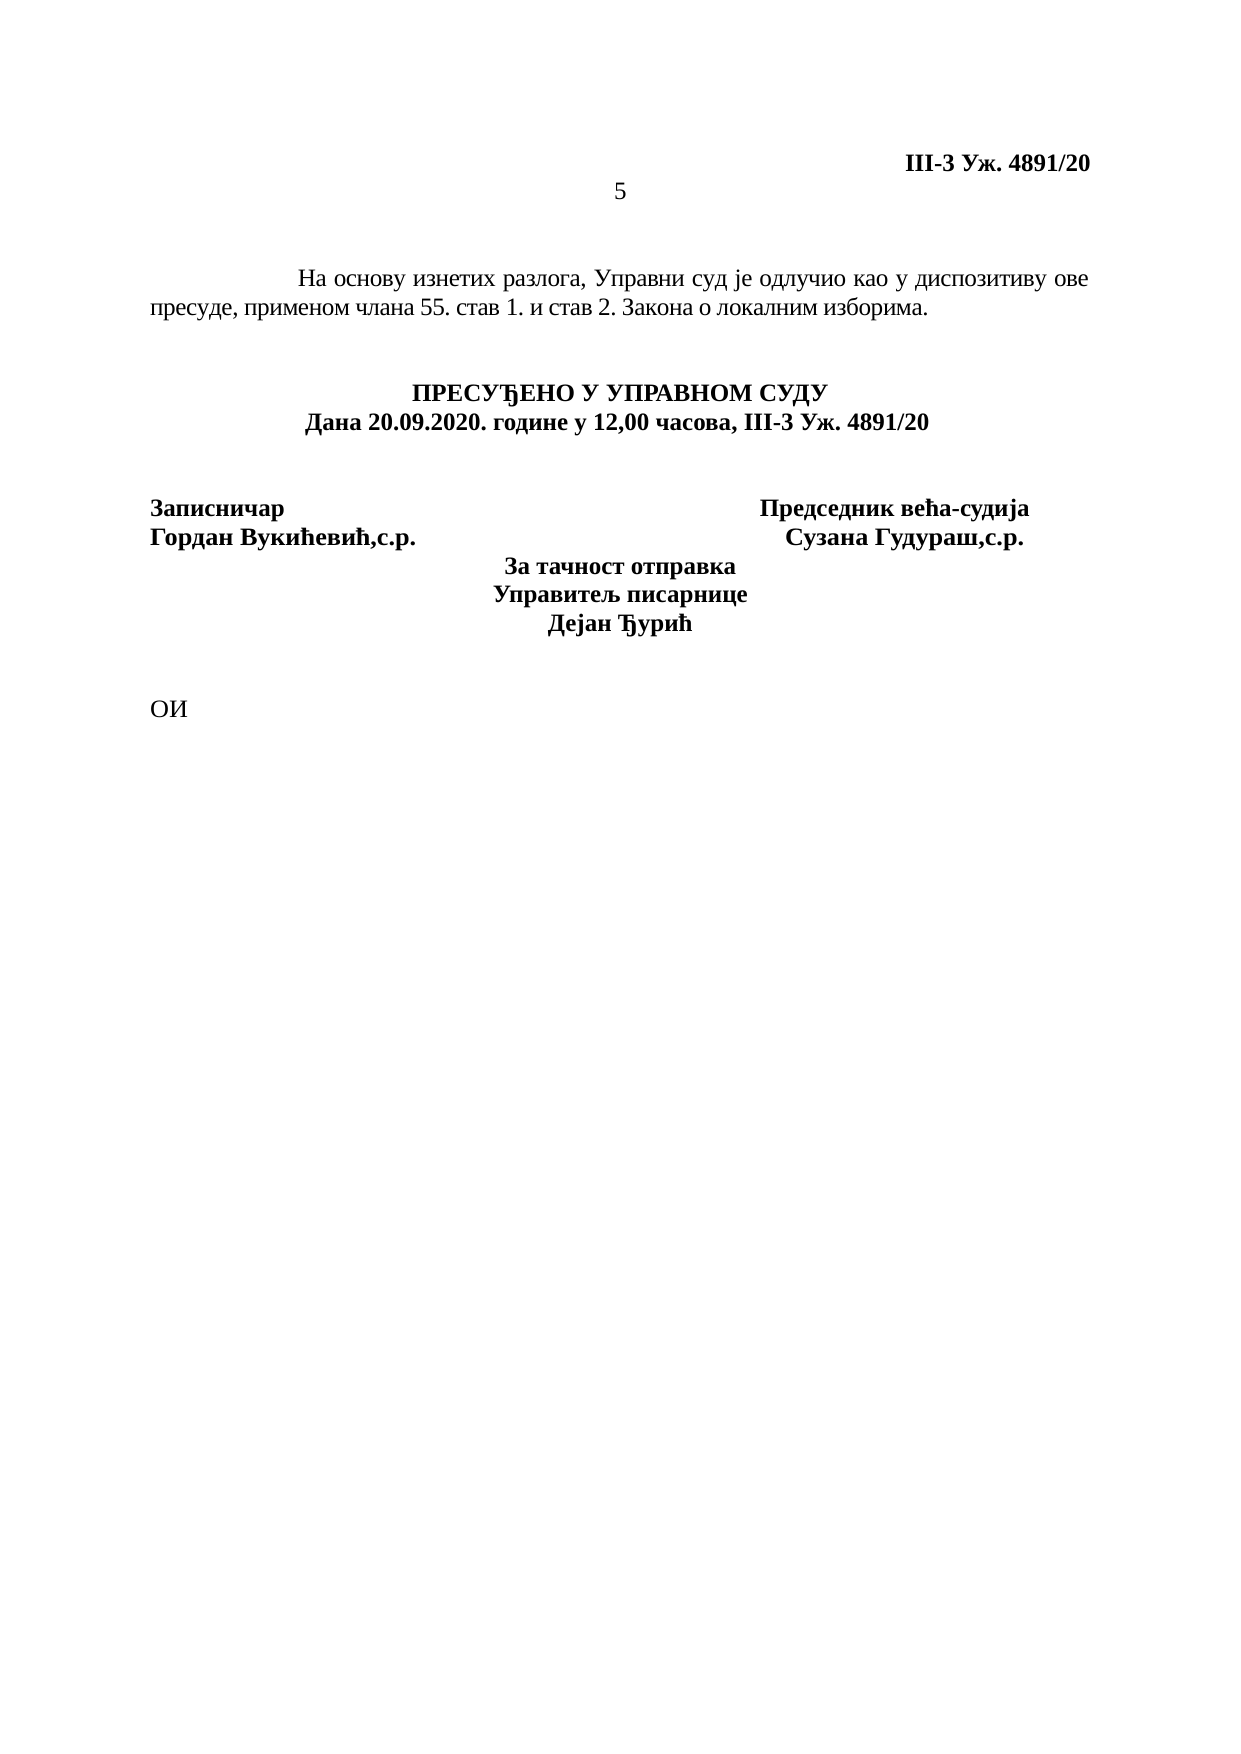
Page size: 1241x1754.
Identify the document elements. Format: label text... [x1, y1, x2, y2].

text Дејан Ђурић [150, 608, 1090, 637]
text Записничар Председник већа-судија [150, 493, 1090, 522]
text Управитељ писарнице [150, 579, 1090, 608]
text Гордан Вукићевић,с.р. Сузана Гудураш,с.р. [150, 522, 1090, 551]
text ОИ [150, 694, 1090, 723]
text На основу изнетих разлога, Управни суд је одлучио као у диспозитиву ове пресуде, применом члана 55. став 1. и став 2. Закона о локалним изборима. [150, 263, 1090, 321]
text ПРЕСУЂЕНО У УПРАВНОМ СУДУ [150, 378, 1090, 407]
text Дана 20.09.2020. године у 12,00 часова, III-3 Уж. 4891/20 [150, 407, 1090, 436]
text За тачност отправка [150, 551, 1090, 579]
